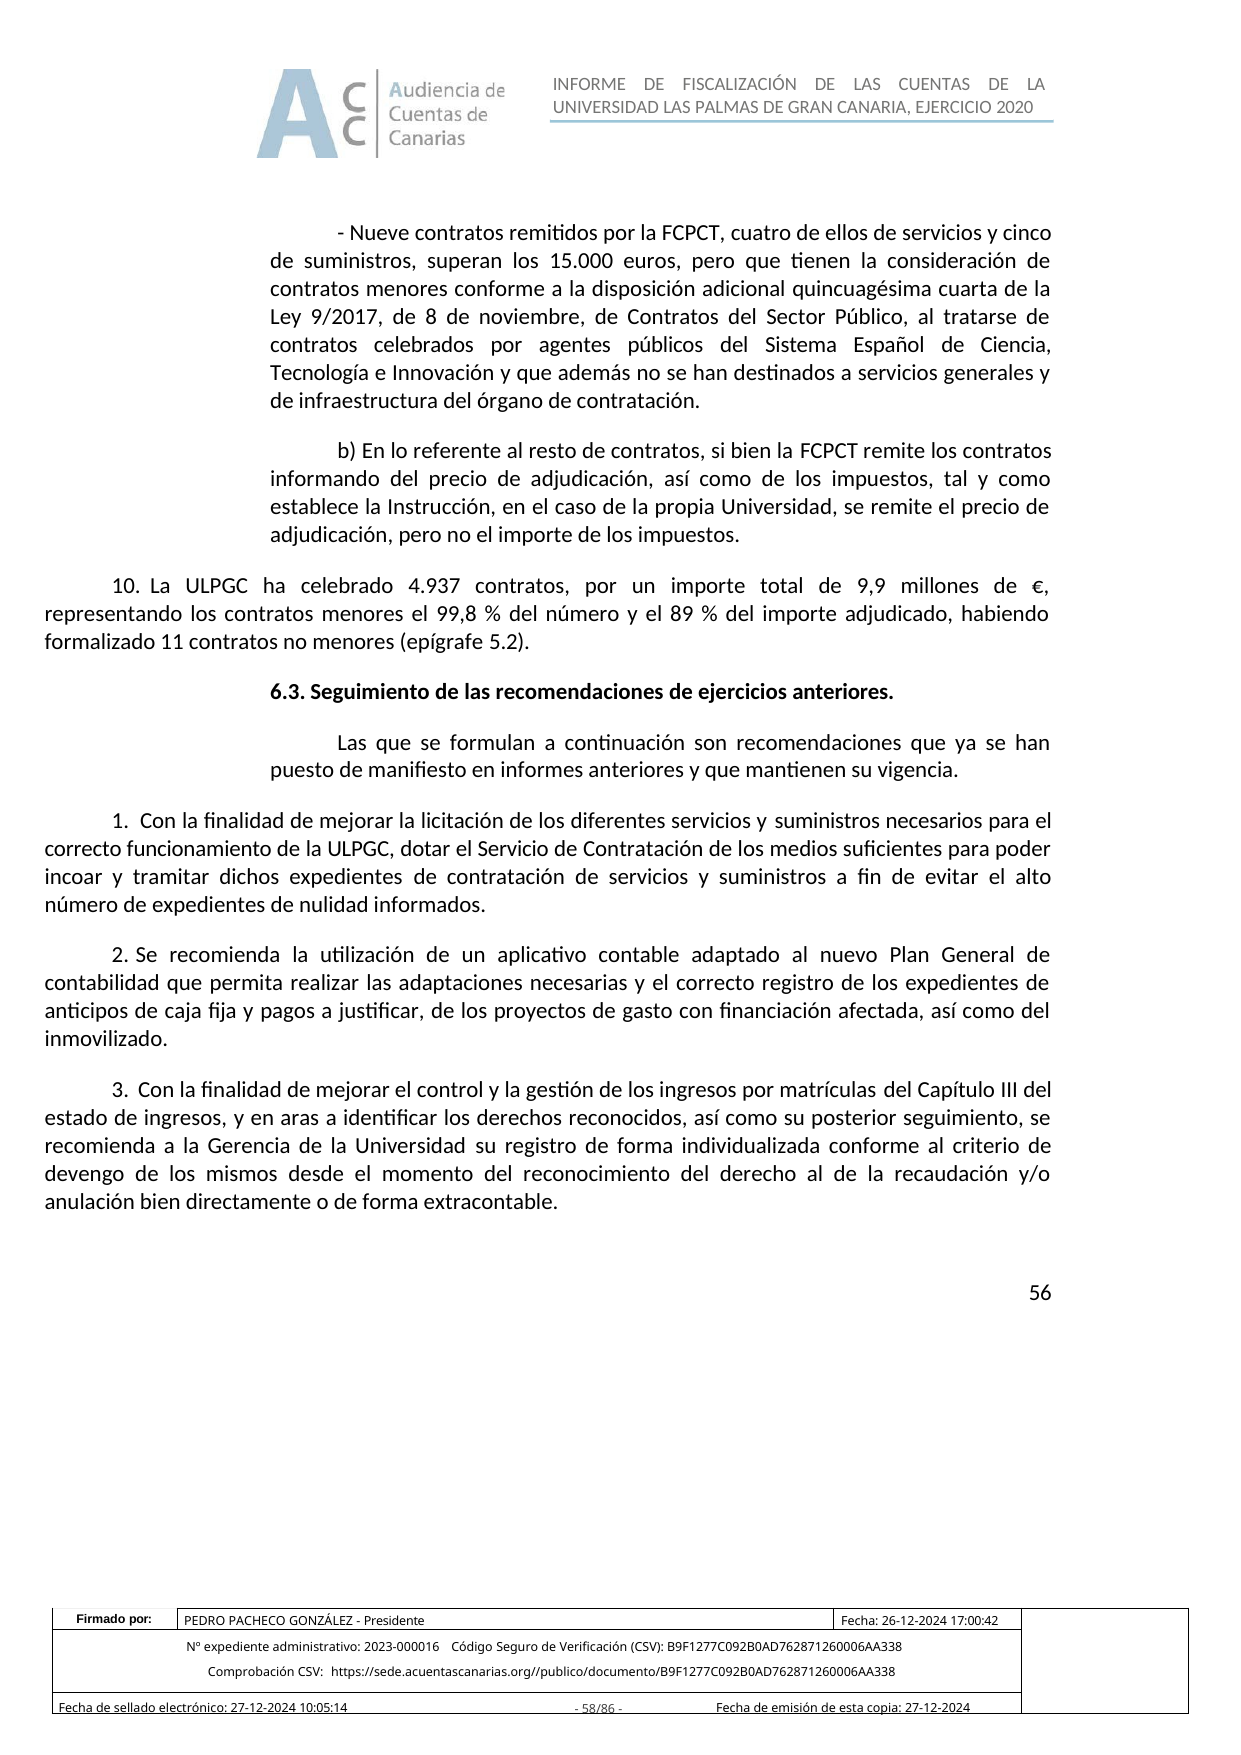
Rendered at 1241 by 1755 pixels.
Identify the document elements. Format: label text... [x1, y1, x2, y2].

list Con la finalidad de mejorar la licitación de los diferentes servicios y suministros necesarios para el correcto funcionamiento de la ULPGC, dotar el Servicio de Contratación de los medios suficientes para poder incoar y tramitar dichos expedientes de contratación de servicios y suministros a fin de evitar el alto número de expedientes de nulidad informados. [44, 806, 1052, 918]
list En lo referente al resto de contratos, si bien la FCPCT remite los contratos informando del precio de adjudicación, así como de los impuestos, tal y como establece la Instrucción, en el caso de la propia Universidad, se remite el precio de adjudicación, pero no el importe de los impuestos. [270, 436, 1052, 548]
subtitle Seguimiento de las recomendaciones de ejercicios anteriores. [270, 677, 1196, 705]
text 56 [44, 1278, 1052, 1306]
list Se recomienda la utilización de un aplicativo contable adaptado al nuevo Plan General de contabilidad que permita realizar las adaptaciones necesarias y el correcto registro de los expedientes de anticipos de caja fija y pagos a justificar, de los proyectos de gasto con financiación afectada, así como del inmovilizado. [44, 941, 1052, 1053]
list Con la finalidad de mejorar el control y la gestión de los ingresos por matrículas del Capítulo III del estado de ingresos, y en aras a identificar los derechos reconocidos, así como su posterior seguimiento, se recomienda a la Gerencia de la Universidad su registro de forma individualizada conforme al criterio de devengo de los mismos desde el momento del reconocimiento del derecho al de la recaudación y/o anulación bien directamente o de forma extracontable. [44, 1075, 1052, 1215]
text - Nueve contratos remitidos por la FCPCT, cuatro de ellos de servicios y cinco de suministros, superan los 15.000 euros, pero que tienen la consideración de contratos menores conforme a la disposición adicional quincuagésima cuarta de la Ley 9/2017, de 8 de noviembre, de Contratos del Sector Público, al tratarse de contratos celebrados por agentes públicos del Sistema Español de Ciencia, Tecnología e Innovación y que además no se han destinados a servicios generales y de infraestructura del órgano de contratación. [270, 218, 1052, 414]
text Las que se formulan a continuación son recomendaciones que ya se han puesto de manifiesto en informes anteriores y que mantienen su vigencia. [270, 728, 1051, 784]
list La ULPGC ha celebrado 4.937 contratos, por un importe total de 9,9 millones de €, representando los contratos menores el 99,8 % del número y el 89 % del importe adjudicado, habiendo formalizado 11 contratos no menores (epígrafe 5.2). [44, 571, 1052, 655]
